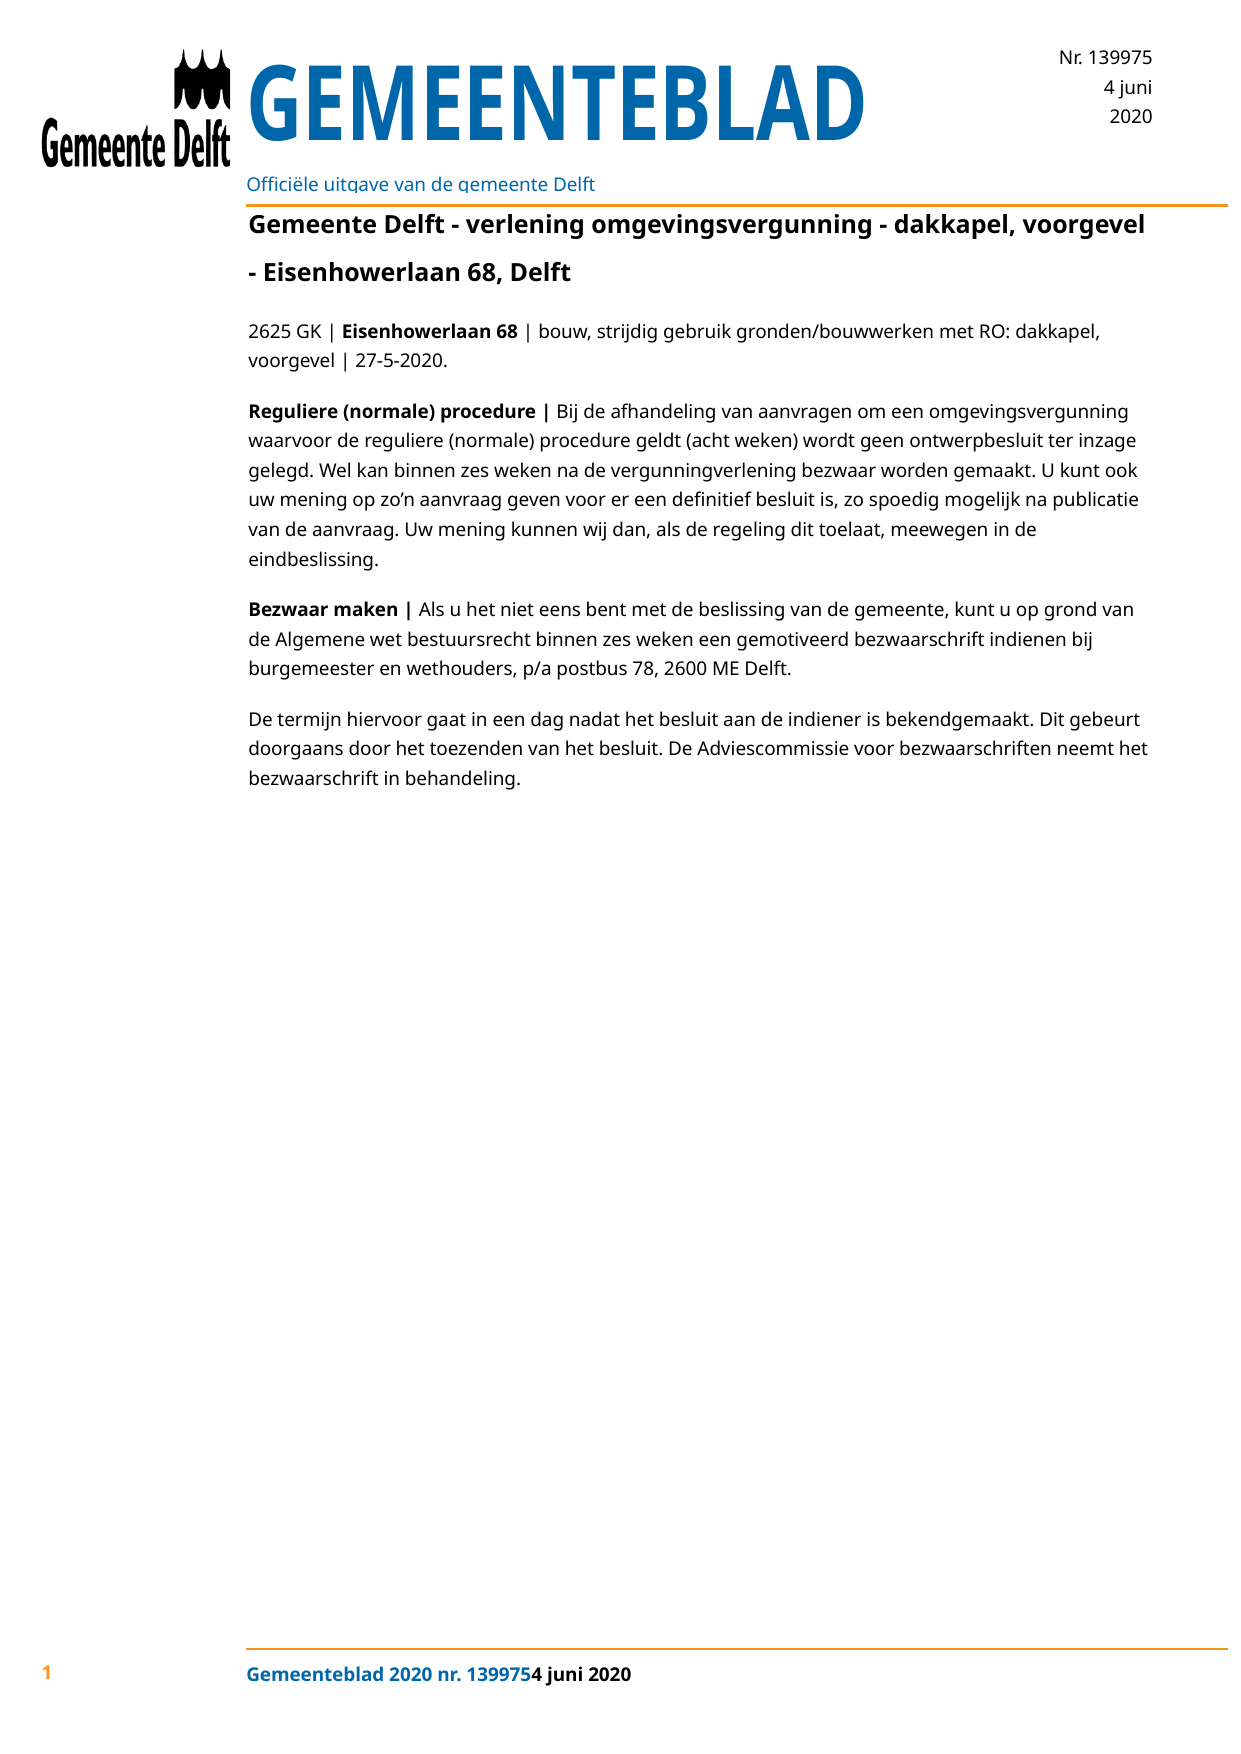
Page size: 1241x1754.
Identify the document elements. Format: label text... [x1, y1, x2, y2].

text Gemeente Delft - verlening omgevingsvergunning - dakkapel, voorgevel - Eisenhowerlaan 68, Delft [248, 207, 1152, 288]
text Bezwaar maken | Als u het niet eens bent met de beslissing van de gemeente, kunt u op grond van de Algemene wet bestuursrecht binnen zes weken een gemotiveerd bezwaarschrift indienen bij burgemeester en wethouders, p/a postbus 78, 2600 ME Delft. [248, 596, 1152, 681]
text 2625 GK | Eisenhowerlaan 68 | bouw, strijdig gebruik gronden/bouwwerken met RO: dakkapel, voorgevel | 27-5-2020. [248, 318, 1152, 373]
text Reguliere (normale) procedure | Bij de afhandeling van aanvragen om een omgevingsvergunning waarvoor de reguliere (normale) procedure geldt (acht weken) wordt geen ontwerpbesluit ter inzage gelegd. Wel kan binnen zes weken na de vergunningverlening bezwaar worden gemaakt. U kunt ook uw mening op zo’n aanvraag geven voor er een definitief besluit is, zo spoedig mogelijk na publicatie van de aanvraag. Uw mening kunnen wij dan, als de regeling dit toelaat, meewegen in de eindbeslissing. [248, 398, 1152, 572]
picture [41, 47, 231, 172]
text De termijn hiervoor gaat in een dag nadat het besluit aan de indiener is bekendgemaakt. Dit gebeurt doorgaans door het toezenden van het besluit. De Adviescommissie voor bezwaarschriften neemt het bezwaarschrift in behandeling. [248, 706, 1152, 791]
